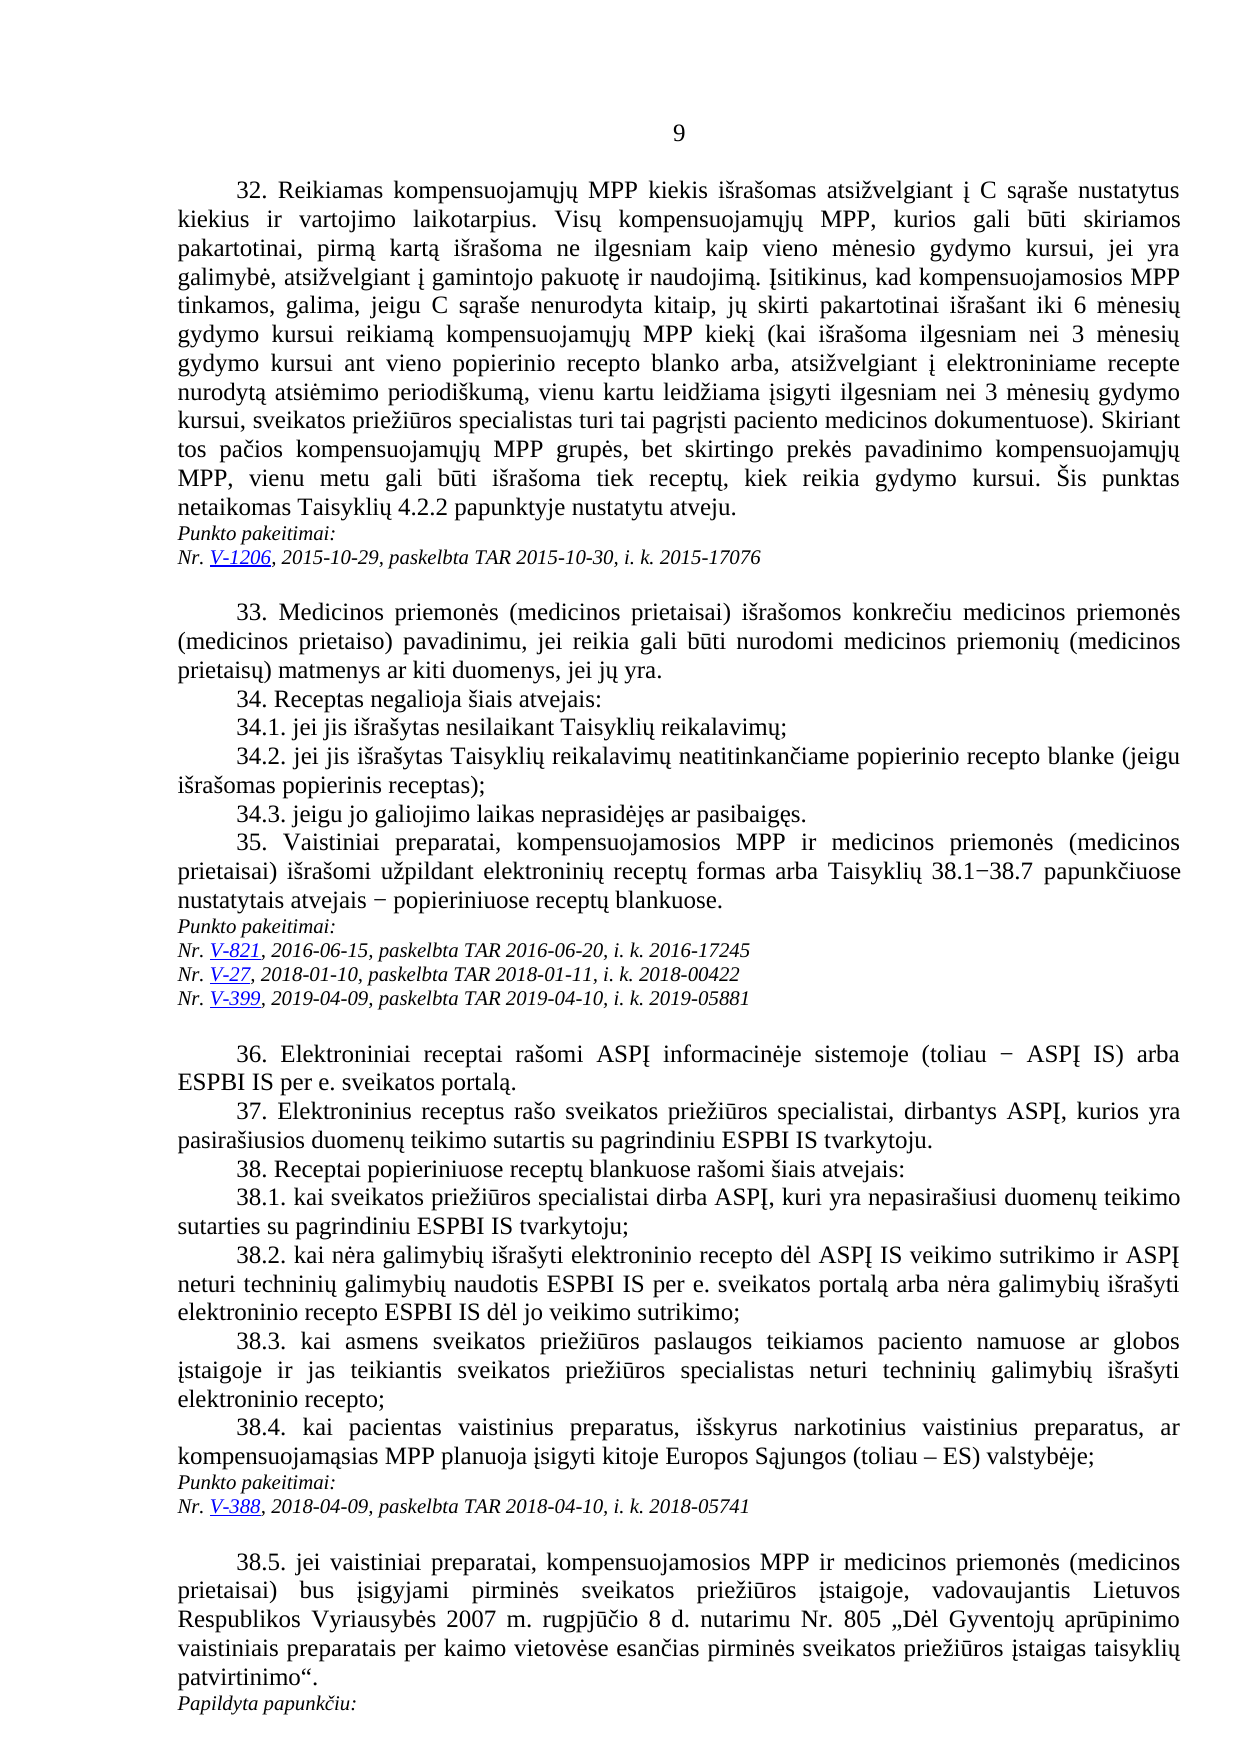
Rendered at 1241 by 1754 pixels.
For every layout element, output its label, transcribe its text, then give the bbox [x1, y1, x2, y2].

text 38.1. kai sveikatos priežiūros specialistai dirba ASPĮ, kuri yra nepasirašiusi duomenų teikimo sutarties su pagrindiniu ESPBI IS tvarkytoju; [177, 1182, 1181, 1240]
text 38.4. kai pacientas vaistinius preparatus, išskyrus narkotinius vaistinius preparatus, ar kompensuojamąsias MPP planuoja įsigyti kitoje Europos Sąjungos (toliau – ES) valstybėje; [177, 1412, 1181, 1470]
text 38.3. kai asmens sveikatos priežiūros paslaugos teikiamos paciento namuose ar globos įstaigoje ir jas teikiantis sveikatos priežiūros specialistas neturi techninių galimybių išrašyti elektroninio recepto; [177, 1326, 1181, 1412]
text 34.2. jei jis išrašytas Taisyklių reikalavimų neatitinkančiame popierinio recepto blanke (jeigu išrašomas popierinis receptas); [177, 741, 1181, 799]
text 34.3. jeigu jo galiojimo laikas neprasidėjęs ar pasibaigęs. [177, 799, 1181, 827]
text Nr. V-1206, 2015-10-29, paskelbta TAR 2015-10-30, i. k. 2015-17076 [177, 545, 1181, 569]
text Punkto pakeitimai: [177, 914, 1181, 938]
text 36. Elektroniniai receptai rašomi ASPĮ informacinėje sistemoje (toliau − ASPĮ IS) arba ESPBI IS per e. sveikatos portalą. [177, 1039, 1181, 1096]
text Nr. V-388, 2018-04-09, paskelbta TAR 2018-04-10, i. k. 2018-05741 [177, 1494, 1181, 1518]
text 34. Receptas negalioja šiais atvejais: [177, 684, 1181, 712]
text Nr. V-821, 2016-06-15, paskelbta TAR 2016-06-20, i. k. 2016-17245 [177, 938, 1181, 962]
text 32. Reikiamas kompensuojamųjų MPP kiekis išrašomas atsižvelgiant į C sąraše nustatytus kiekius ir vartojimo laikotarpius. Visų kompensuojamųjų MPP, kurios gali būti skiriamos pakartotinai, pirmą kartą išrašoma ne ilgesniam kaip vieno mėnesio gydymo kursui, jei yra galimybė, atsižvelgiant į gamintojo pakuotę ir naudojimą. Įsitikinus, kad kompensuojamosios MPP tinkamos, galima, jeigu C sąraše nenurodyta kitaip, jų skirti pakartotinai išrašant iki 6 mėnesių gydymo kursui reikiamą kompensuojamųjų MPP kiekį (kai išrašoma ilgesniam nei 3 mėnesių gydymo kursui ant vieno popierinio recepto blanko arba, atsižvelgiant į elektroniniame recepte nurodytą atsiėmimo periodiškumą, vienu kartu leidžiama įsigyti ilgesniam nei 3 mėnesių gydymo kursui, sveikatos priežiūros specialistas turi tai pagrįsti paciento medicinos dokumentuose). Skiriant tos pačios kompensuojamųjų MPP grupės, bet skirtingo prekės pavadinimo kompensuojamųjų MPP, vienu metu gali būti išrašoma tiek receptų, kiek reikia gydymo kursui. Šis punktas netaikomas Taisyklių 4.2.2 papunktyje nustatytu atveju. [177, 176, 1181, 521]
text 38.2. kai nėra galimybių išrašyti elektroninio recepto dėl ASPĮ IS veikimo sutrikimo ir ASPĮ neturi techninių galimybių naudotis ESPBI IS per e. sveikatos portalą arba nėra galimybių išrašyti elektroninio recepto ESPBI IS dėl jo veikimo sutrikimo; [177, 1240, 1181, 1326]
text 33. Medicinos priemonės (medicinos prietaisai) išrašomos konkrečiu medicinos priemonės (medicinos prietaiso) pavadinimu, jei reikia gali būti nurodomi medicinos priemonių (medicinos prietaisų) matmenys ar kiti duomenys, jei jų yra. [177, 597, 1181, 684]
text Nr. V-399, 2019-04-09, paskelbta TAR 2019-04-10, i. k. 2019-05881 [177, 986, 1181, 1010]
text 38.5. jei vaistiniai preparatai, kompensuojamosios MPP ir medicinos priemonės (medicinos prietaisai) bus įsigyjami pirminės sveikatos priežiūros įstaigoje, vadovaujantis Lietuvos Respublikos Vyriausybės 2007 m. rugpjūčio 8 d. nutarimu Nr. 805 „Dėl Gyventojų aprūpinimo vaistiniais preparatais per kaimo vietovėse esančias pirminės sveikatos priežiūros įstaigas taisyklių patvirtinimo“. [177, 1547, 1181, 1691]
text Nr. V-27, 2018-01-10, paskelbta TAR 2018-01-11, i. k. 2018-00422 [177, 962, 1181, 986]
text 37. Elektroninius receptus rašo sveikatos priežiūros specialistai, dirbantys ASPĮ, kurios yra pasirašiusios duomenų teikimo sutartis su pagrindiniu ESPBI IS tvarkytoju. [177, 1096, 1181, 1154]
text Punkto pakeitimai: [177, 1470, 1181, 1494]
text 35. Vaistiniai preparatai, kompensuojamosios MPP ir medicinos priemonės (medicinos prietaisai) išrašomi užpildant elektroninių receptų formas arba Taisyklių 38.1−38.7 papunkčiuose nustatytais atvejais − popieriniuose receptų blankuose. [177, 827, 1181, 914]
text Papildyta papunkčiu: [177, 1691, 1181, 1715]
text 38. Receptai popieriniuose receptų blankuose rašomi šiais atvejais: [177, 1154, 1181, 1182]
text 34.1. jei jis išrašytas nesilaikant Taisyklių reikalavimų; [177, 712, 1181, 741]
text Punkto pakeitimai: [177, 521, 1181, 545]
